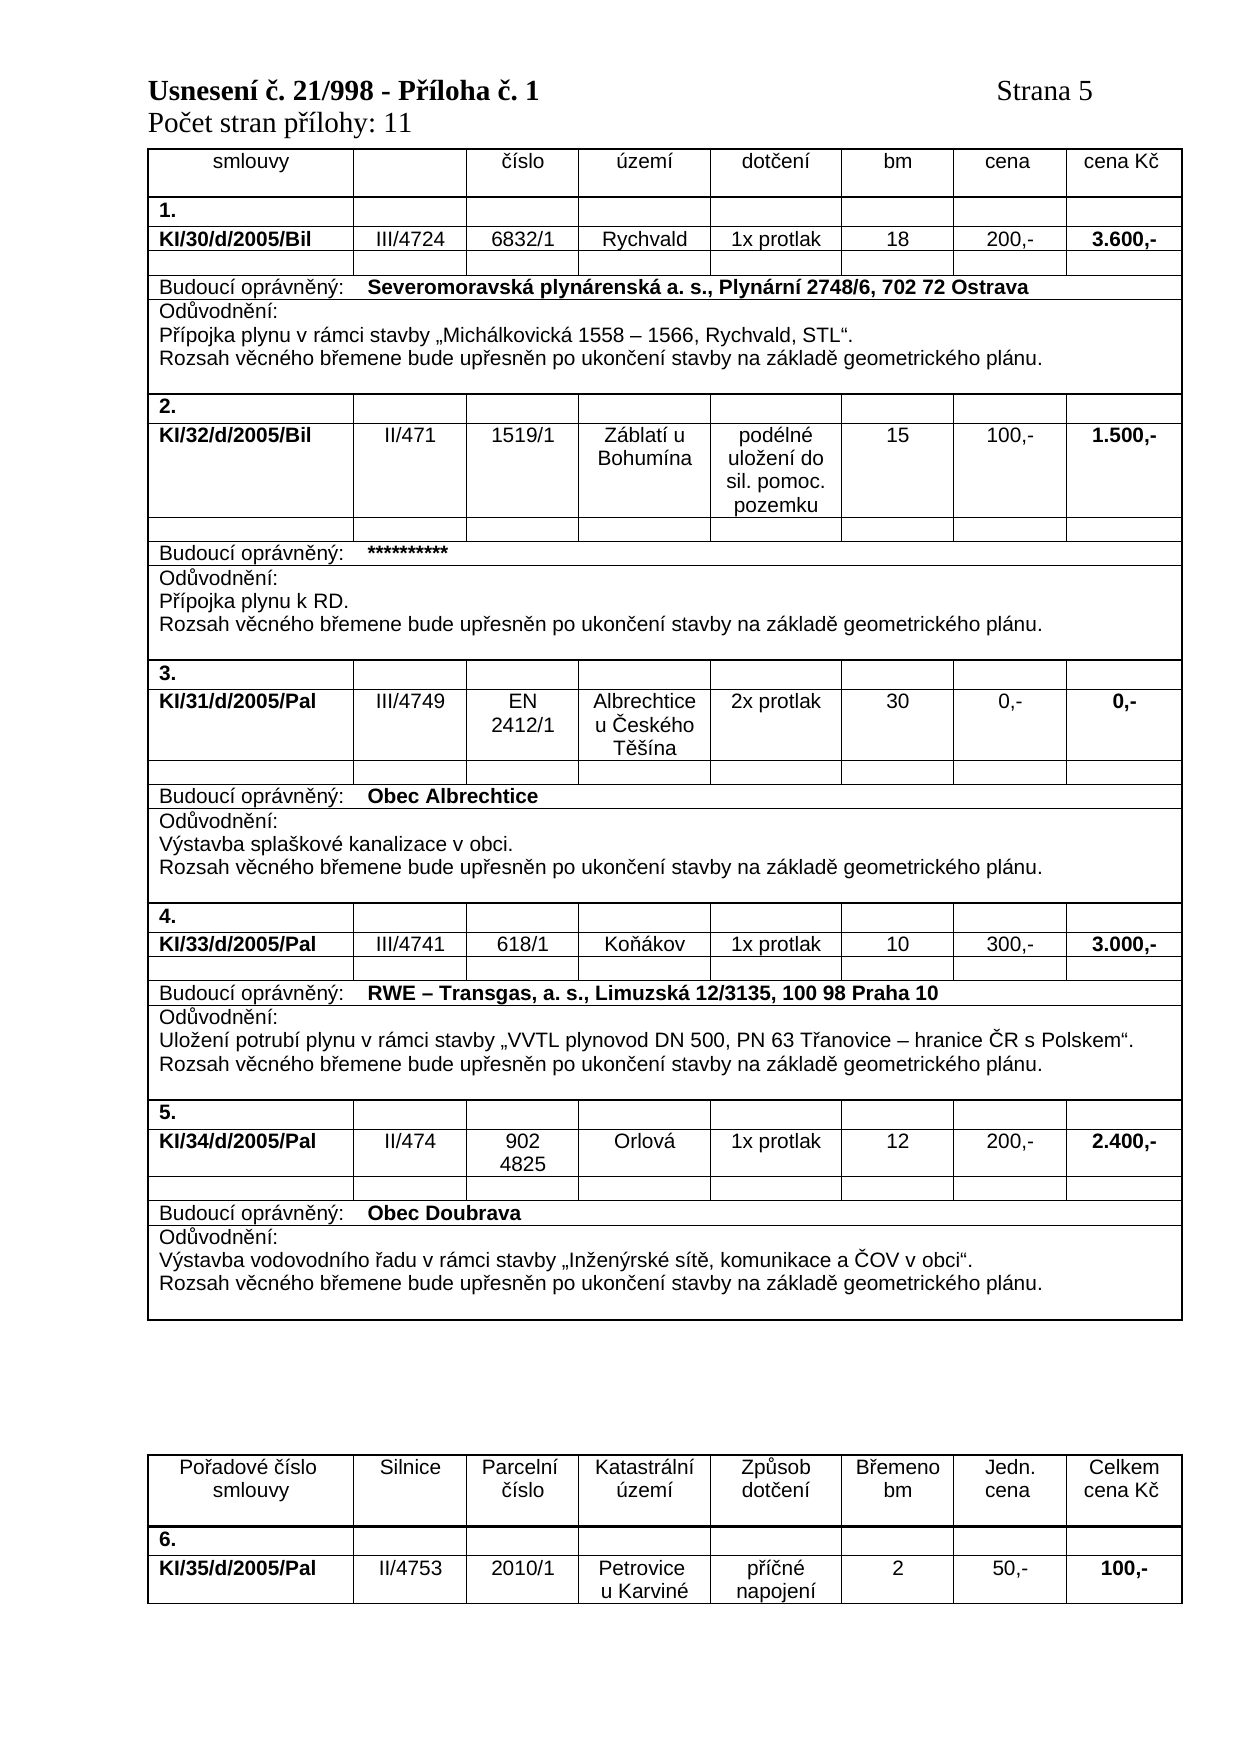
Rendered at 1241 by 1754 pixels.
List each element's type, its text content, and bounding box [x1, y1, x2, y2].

table_cell [954, 395, 1066, 423]
table_cell Rychvald [579, 227, 710, 250]
table_cell [711, 1528, 841, 1555]
table_cell 30 [842, 690, 953, 759]
table_cell Koňákov [579, 933, 710, 956]
table_header Pořadové číslo smlouvy [149, 1456, 353, 1525]
table_cell [711, 251, 841, 274]
table_header Katastrální území [579, 1456, 710, 1525]
table_cell Budoucí oprávněný: Obec Doubrava [149, 1201, 1181, 1224]
table_cell [954, 1101, 1066, 1128]
table_header Způsob dotčení [711, 1456, 841, 1525]
table_cell [1067, 761, 1181, 784]
table_cell [467, 661, 578, 689]
table_cell [954, 761, 1066, 784]
table_cell III/4741 [354, 933, 466, 956]
table_cell území [579, 150, 710, 196]
table_cell 618/1 [467, 933, 578, 956]
table_cell [354, 1101, 466, 1128]
table_cell [579, 761, 710, 784]
table_cell 0,- [954, 690, 1066, 759]
table_cell [1067, 518, 1181, 541]
table_cell Odůvodnění: Přípojka plynu v rámci stavby „Michálkovická 1558 – 1566, Rychvald, STL“. Rozsah věcného břemene bude upřesněn po ukončení stavby na základě geometrického plánu. [149, 300, 1181, 393]
table_cell Budoucí oprávněný: ********** [149, 542, 1181, 565]
table_cell [1067, 1101, 1181, 1128]
table_header Parcelní číslo [467, 1456, 578, 1525]
table_cell 100,- [954, 424, 1066, 517]
table_cell [711, 957, 841, 980]
table_cell 1x protlak [711, 227, 841, 250]
table_cell 15 [842, 424, 953, 517]
table_cell [354, 251, 466, 274]
table_cell Odůvodnění: Uložení potrubí plynu v rámci stavby „VVTL plynovod DN 500, PN 63 Třanovice – hranice ČR s Polskem“. Rozsah věcného břemene bude upřesněn po ukončení stavby na základě geometrického plánu. [149, 1006, 1181, 1099]
table_cell [842, 395, 953, 423]
table_cell [149, 761, 353, 784]
table_cell 200,- [954, 1130, 1066, 1176]
table_cell [954, 957, 1066, 980]
table_cell Odůvodnění: Přípojka plynu k RD. Rozsah věcného břemene bude upřesněn po ukončení stavby na základě geometrického plánu. [149, 566, 1181, 659]
table_cell [579, 198, 710, 226]
table_cell [467, 1101, 578, 1128]
table_cell [1067, 251, 1181, 274]
table_cell 12 [842, 1130, 953, 1176]
table_cell Budoucí oprávněný: Severomoravská plynárenská a. s., Plynární 2748/6, 702 72 Ostrava [149, 276, 1181, 299]
table_cell II/474 [354, 1130, 466, 1176]
table_cell [579, 518, 710, 541]
table_cell dotčení [711, 150, 841, 196]
table_cell 300,- [954, 933, 1066, 956]
table_cell [354, 150, 466, 196]
table_cell [842, 761, 953, 784]
table_cell [842, 1528, 953, 1555]
table_cell cena Kč [1067, 150, 1181, 196]
table_cell číslo [467, 150, 578, 196]
table_cell II/4753 [354, 1556, 466, 1603]
table_cell [954, 518, 1066, 541]
table_cell [954, 198, 1066, 226]
table_cell Orlová [579, 1130, 710, 1176]
table_cell příčné napojení [711, 1556, 841, 1603]
table_cell 4. [149, 904, 353, 932]
table_cell smlouvy [149, 150, 353, 196]
table_cell [1067, 904, 1181, 932]
table_cell [842, 957, 953, 980]
table_cell [711, 198, 841, 226]
table_cell [149, 1177, 353, 1200]
table_cell [711, 395, 841, 423]
table_cell [149, 251, 353, 274]
table_cell [579, 1177, 710, 1200]
table_cell Odůvodnění: Výstavba splaškové kanalizace v obci. Rozsah věcného břemene bude upřesněn po ukončení stavby na základě geometrického plánu. [149, 809, 1181, 902]
table_cell Budoucí oprávněný: RWE – Transgas, a. s., Limuzská 12/3135, 100 98 Praha 10 [149, 981, 1181, 1005]
table_cell [467, 251, 578, 274]
table_cell [579, 661, 710, 689]
table_cell podélné uložení do sil. pomoc. pozemku [711, 424, 841, 517]
table_cell 6832/1 [467, 227, 578, 250]
table_header Jedn. cena [954, 1456, 1066, 1525]
table_cell II/471 [354, 424, 466, 517]
table_cell [954, 1177, 1066, 1200]
table_cell [467, 1528, 578, 1555]
table_cell 3.600,- [1067, 227, 1181, 250]
table_cell [149, 957, 353, 980]
table_cell 2x protlak [711, 690, 841, 759]
table_cell KI/33/d/2005/Pal [149, 933, 353, 956]
table_cell 3.000,- [1067, 933, 1181, 956]
table_cell [711, 1177, 841, 1200]
table_cell 1.500,- [1067, 424, 1181, 517]
table_cell 1. [149, 198, 353, 226]
table_cell [467, 957, 578, 980]
table_cell [467, 761, 578, 784]
table_cell [1067, 1528, 1181, 1555]
table_cell 5. [149, 1101, 353, 1128]
table_cell [842, 518, 953, 541]
table_header Silnice [354, 1456, 466, 1525]
table_cell 3. [149, 661, 353, 689]
table_cell [467, 904, 578, 932]
table_cell EN 2412/1 [467, 690, 578, 759]
table_header Břemeno bm [842, 1456, 953, 1525]
table_cell Budoucí oprávněný: Obec Albrechtice [149, 785, 1181, 808]
table_cell 50,- [954, 1556, 1066, 1603]
table_cell [1067, 661, 1181, 689]
table_cell III/4724 [354, 227, 466, 250]
table_cell 18 [842, 227, 953, 250]
table_cell [467, 1177, 578, 1200]
table_cell [842, 1177, 953, 1200]
table_cell [711, 518, 841, 541]
table_cell III/4749 [354, 690, 466, 759]
table_cell [954, 661, 1066, 689]
table_cell 10 [842, 933, 953, 956]
table_cell [711, 661, 841, 689]
table_cell [711, 761, 841, 784]
table_cell 2.400,- [1067, 1130, 1181, 1176]
table_cell KI/35/d/2005/Pal [149, 1556, 353, 1603]
table_cell [842, 198, 953, 226]
table_cell [711, 1101, 841, 1128]
table_cell [579, 395, 710, 423]
table_cell 6. [149, 1528, 353, 1555]
table_cell [842, 904, 953, 932]
table_cell [579, 1528, 710, 1555]
table_cell [467, 518, 578, 541]
table_cell [579, 1101, 710, 1128]
table_cell KI/34/d/2005/Pal [149, 1130, 353, 1176]
table_cell 2. [149, 395, 353, 423]
table_cell [1067, 957, 1181, 980]
table_header Celkem cena Kč [1067, 1456, 1181, 1525]
table_cell [149, 518, 353, 541]
table_cell KI/32/d/2005/Bil [149, 424, 353, 517]
table_cell KI/31/d/2005/Pal [149, 690, 353, 759]
table_cell 1519/1 [467, 424, 578, 517]
table_cell [1067, 198, 1181, 226]
table_cell [354, 904, 466, 932]
table_cell [1067, 1177, 1181, 1200]
table_cell [842, 1101, 953, 1128]
table_cell Odůvodnění: Výstavba vodovodního řadu v rámci stavby „Inženýrské sítě, komunikace a ČOV v obci“. Rozsah věcného břemene bude upřesněn po ukončení stavby na základě geometrického plánu. [149, 1226, 1181, 1318]
table_cell [354, 1528, 466, 1555]
table_cell 1x protlak [711, 1130, 841, 1176]
table_cell 902 4825 [467, 1130, 578, 1176]
table_cell 2 [842, 1556, 953, 1603]
table_cell [354, 198, 466, 226]
table_cell [711, 904, 841, 932]
table_cell KI/30/d/2005/Bil [149, 227, 353, 250]
table_cell 0,- [1067, 690, 1181, 759]
table_cell Záblatí u Bohumína [579, 424, 710, 517]
table_cell Albrechtice u Českého Těšína [579, 690, 710, 759]
table_cell 200,- [954, 227, 1066, 250]
table_cell 1x protlak [711, 933, 841, 956]
table_cell [579, 904, 710, 932]
table_cell [954, 904, 1066, 932]
table_cell 100,- [1067, 1556, 1181, 1603]
table_cell cena [954, 150, 1066, 196]
table_cell [467, 198, 578, 226]
table_cell [842, 661, 953, 689]
table_cell [354, 761, 466, 784]
table_cell bm [842, 150, 953, 196]
table_cell [1067, 395, 1181, 423]
table_cell [954, 251, 1066, 274]
table_cell [842, 251, 953, 274]
table_cell [354, 518, 466, 541]
table_cell [354, 957, 466, 980]
table_cell [579, 251, 710, 274]
table_cell [354, 661, 466, 689]
table_cell [467, 395, 578, 423]
table_cell [354, 395, 466, 423]
table_cell Petrovice u Karviné [579, 1556, 710, 1603]
table_cell [354, 1177, 466, 1200]
table_cell [579, 957, 710, 980]
table_cell 2010/1 [467, 1556, 578, 1603]
table_cell [954, 1528, 1066, 1555]
